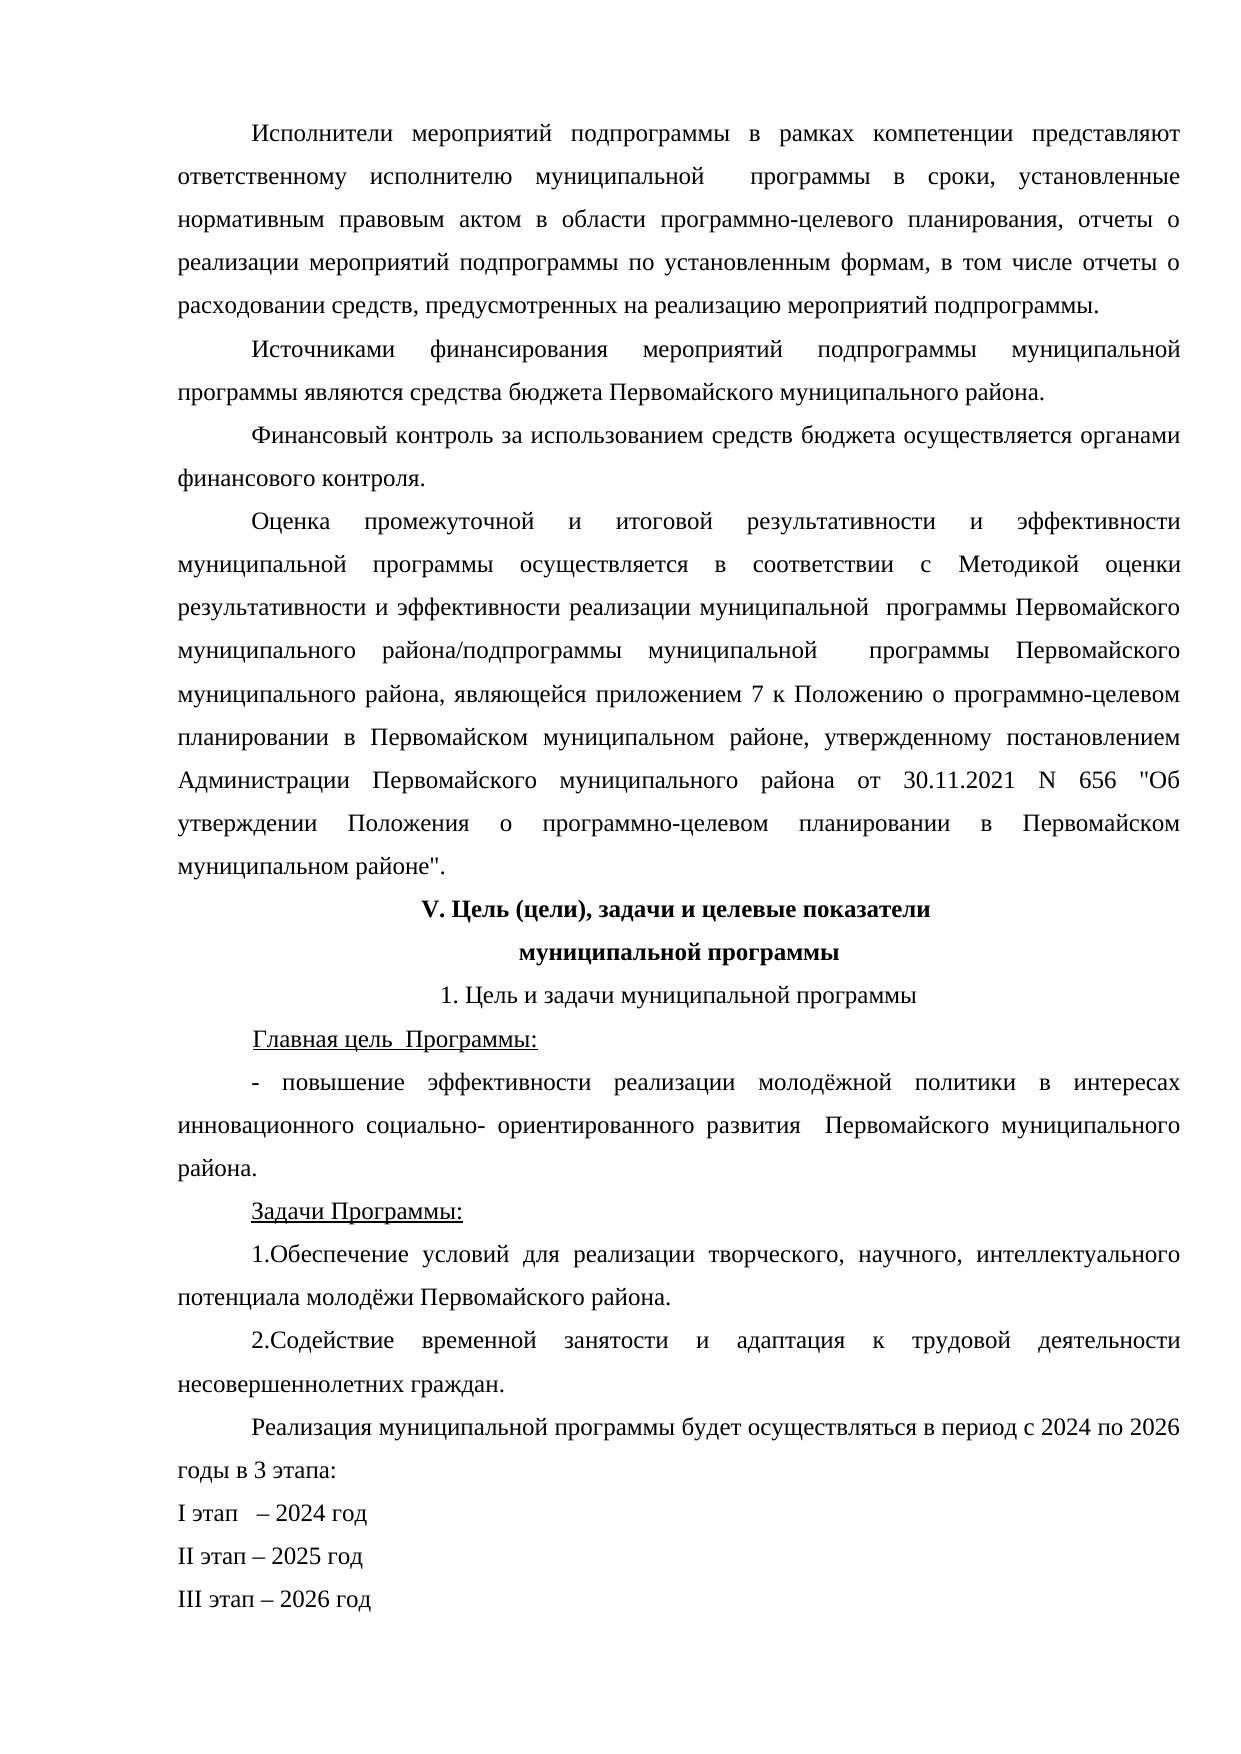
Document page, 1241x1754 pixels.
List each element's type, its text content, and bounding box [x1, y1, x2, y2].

text III этап – 2026 год [177, 1584, 1181, 1613]
text Оценка промежуточной и итоговой результативности и эффективности муниципальной программы осуществляется в соответствии с Методикой оценки результативности и эффективности реализации муниципальной программы Первомайского муниципального района/подпрограммы муниципальной программы Первомайского муниципального района, являющейся приложением 7 к Положению о программно-целевом планировании в Первомайском муниципальном районе, утвержденному постановлением Администрации Первомайского муниципального района от 30.11.2021 N 656 "Об утверждении Положения о программно-целевом планировании в Первомайском муниципальном районе". [177, 506, 1181, 880]
text Исполнители мероприятий подпрограммы в рамках компетенции представляют ответственному исполнителю муниципальной программы в сроки, установленные нормативным правовым актом в области программно-целевого планирования, отчеты о реализации мероприятий подпрограммы по установленным формам, в том числе отчеты о расходовании средств, предусмотренных на реализацию мероприятий подпрограммы. [177, 118, 1181, 319]
text Финансовый контроль за использованием средств бюджета осуществляется органами финансового контроля. [177, 420, 1181, 492]
text V. Цель (цели), задачи и целевые показатели [177, 894, 1181, 923]
text Реализация муниципальной программы будет осуществляться в период с 2024 по 2026 годы в 3 этапа: [177, 1412, 1181, 1484]
text 2.Содействие временной занятости и адаптация к трудовой деятельности несовершеннолетних граждан. [177, 1326, 1181, 1397]
text Задачи Программы: [177, 1196, 1181, 1225]
text 1. Цель и задачи муниципальной программы [177, 981, 1181, 1009]
text муниципальной программы [177, 937, 1181, 966]
text II этап – 2025 год [177, 1541, 1181, 1570]
text 1.Обеспечение условий для реализации творческого, научного, интеллектуального потенциала молодёжи Первомайского района. [177, 1239, 1181, 1311]
text Главная цель Программы: [177, 1024, 1181, 1052]
text - повышение эффективности реализации молодёжной политики в интересах инновационного социально- ориентированного развития Первомайского муниципального района. [177, 1067, 1181, 1182]
text Источниками финансирования мероприятий подпрограммы муниципальной программы являются средства бюджета Первомайского муниципального района. [177, 334, 1181, 406]
text I этап – 2024 год [177, 1498, 1181, 1527]
